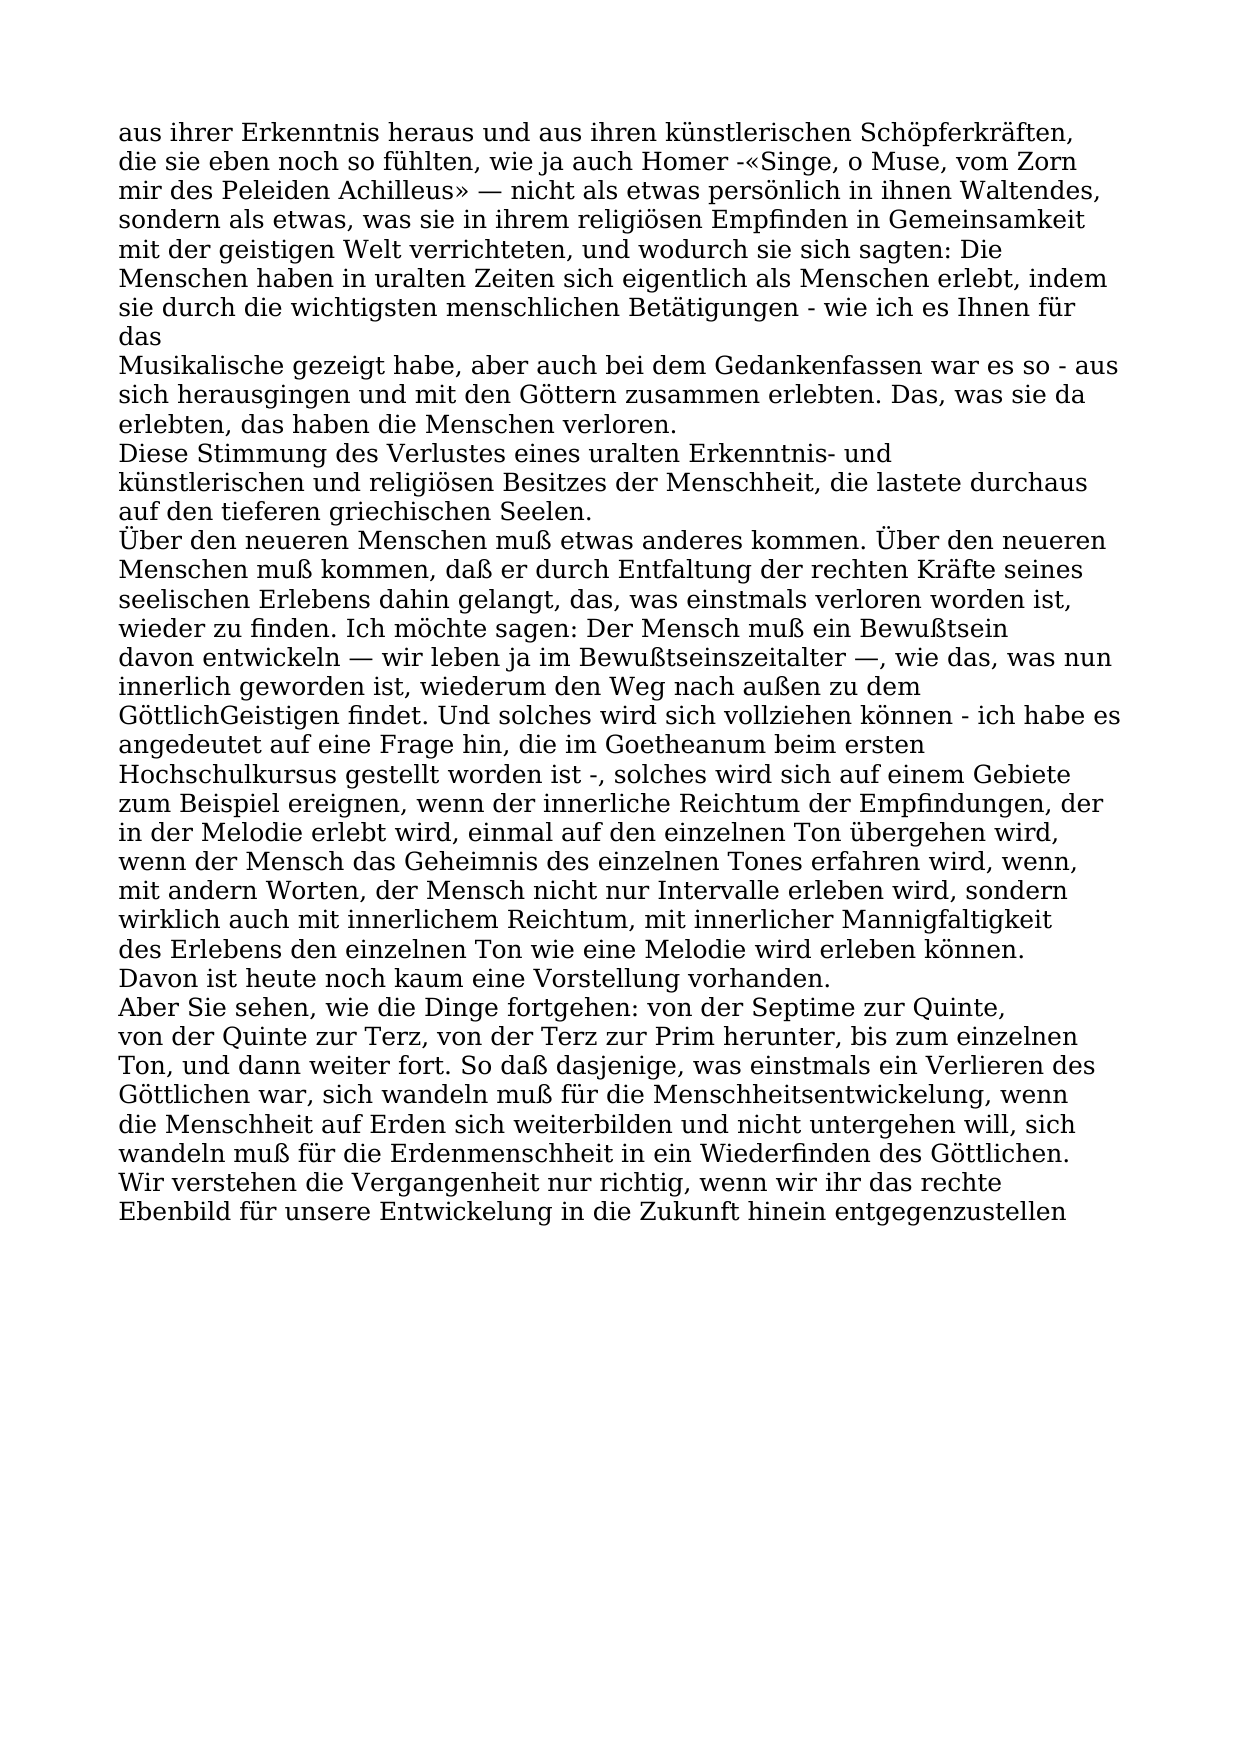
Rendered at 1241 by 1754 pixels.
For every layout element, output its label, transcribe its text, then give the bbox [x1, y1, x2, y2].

text Ton, und dann weiter fort. So daß dasjenige, was einstmals ein Verlieren des [118, 1051, 1122, 1081]
text wandeln muß für die Erdenmenschheit in ein Wiederfinden des Göttlichen. [118, 1139, 1122, 1168]
text mit andern Worten, der Mensch nicht nur Intervalle erleben wird, sondern [118, 876, 1122, 906]
text Ebenbild für unsere Entwickelung in die Zukunft hinein entgegenzustellen [118, 1197, 1122, 1226]
text die sie eben noch so fühlten, wie ja auch Homer -«Singe, o Muse, vom Zorn [118, 147, 1122, 176]
text innerlich geworden ist, wiederum den Weg nach außen zu dem GöttlichGeistigen findet. Und solches wird sich vollziehen können - ich habe es [118, 672, 1122, 731]
text zum Beispiel ereignen, wenn der innerliche Reichtum der Empfindungen, der [118, 789, 1122, 818]
text von der Quinte zur Terz, von der Terz zur Prim herunter, bis zum einzelnen [118, 1022, 1122, 1051]
text wieder zu finden. Ich möchte sagen: Der Mensch muß ein Bewußtsein [118, 614, 1122, 643]
text Über den neueren Menschen muß etwas anderes kommen. Über den neueren [118, 526, 1122, 556]
text Menschen muß kommen, daß er durch Entfaltung der rechten Kräfte seines [118, 556, 1122, 585]
text auf den tieferen griechischen Seelen. [118, 497, 1122, 526]
text sich herausgingen und mit den Göttern zusammen erlebten. Das, was sie da [118, 381, 1122, 410]
text wirklich auch mit innerlichem Reichtum, mit innerlicher Mannigfaltigkeit [118, 906, 1122, 935]
text Diese Stimmung des Verlustes eines uralten Erkenntnis- und [118, 439, 1122, 468]
text sie durch die wichtigsten menschlichen Betätigungen - wie ich es Ihnen für das [118, 293, 1122, 351]
text Menschen haben in uralten Zeiten sich eigentlich als Menschen erlebt, indem [118, 264, 1122, 293]
text künstlerischen und religiösen Besitzes der Menschheit, die lastete durchaus [118, 468, 1122, 497]
text Hochschulkursus gestellt worden ist -, solches wird sich auf einem Gebiete [118, 760, 1122, 789]
text wenn der Mensch das Geheimnis des einzelnen Tones erfahren wird, wenn, [118, 847, 1122, 876]
text Aber Sie sehen, wie die Dinge fortgehen: von der Septime zur Quinte, [118, 993, 1122, 1022]
text Göttlichen war, sich wandeln muß für die Menschheitsentwickelung, wenn [118, 1081, 1122, 1110]
text erlebten, das haben die Menschen verloren. [118, 410, 1122, 439]
text sondern als etwas, was sie in ihrem religiösen Empfinden in Gemeinsamkeit [118, 206, 1122, 235]
text seelischen Erlebens dahin gelangt, das, was einstmals verloren worden ist, [118, 585, 1122, 614]
text Musikalische gezeigt habe, aber auch bei dem Gedankenfassen war es so - aus [118, 351, 1122, 381]
text mir des Peleiden Achilleus» — nicht als etwas persönlich in ihnen Waltendes, [118, 176, 1122, 206]
text Wir verstehen die Vergangenheit nur richtig, wenn wir ihr das rechte [118, 1168, 1122, 1197]
text die Menschheit auf Erden sich weiterbilden und nicht untergehen will, sich [118, 1110, 1122, 1139]
text angedeutet auf eine Frage hin, die im Goetheanum beim ersten [118, 731, 1122, 760]
text in der Melodie erlebt wird, einmal auf den einzelnen Ton übergehen wird, [118, 818, 1122, 847]
text davon entwickeln — wir leben ja im Bewußtseinszeitalter —, wie das, was nun [118, 643, 1122, 672]
text mit der geistigen Welt verrichteten, und wodurch sie sich sagten: Die [118, 235, 1122, 264]
text des Erlebens den einzelnen Ton wie eine Melodie wird erleben können. [118, 935, 1122, 964]
text aus ihrer Erkenntnis heraus und aus ihren künstlerischen Schöpferkräften, [118, 118, 1122, 147]
text Davon ist heute noch kaum eine Vorstellung vorhanden. [118, 964, 1122, 993]
